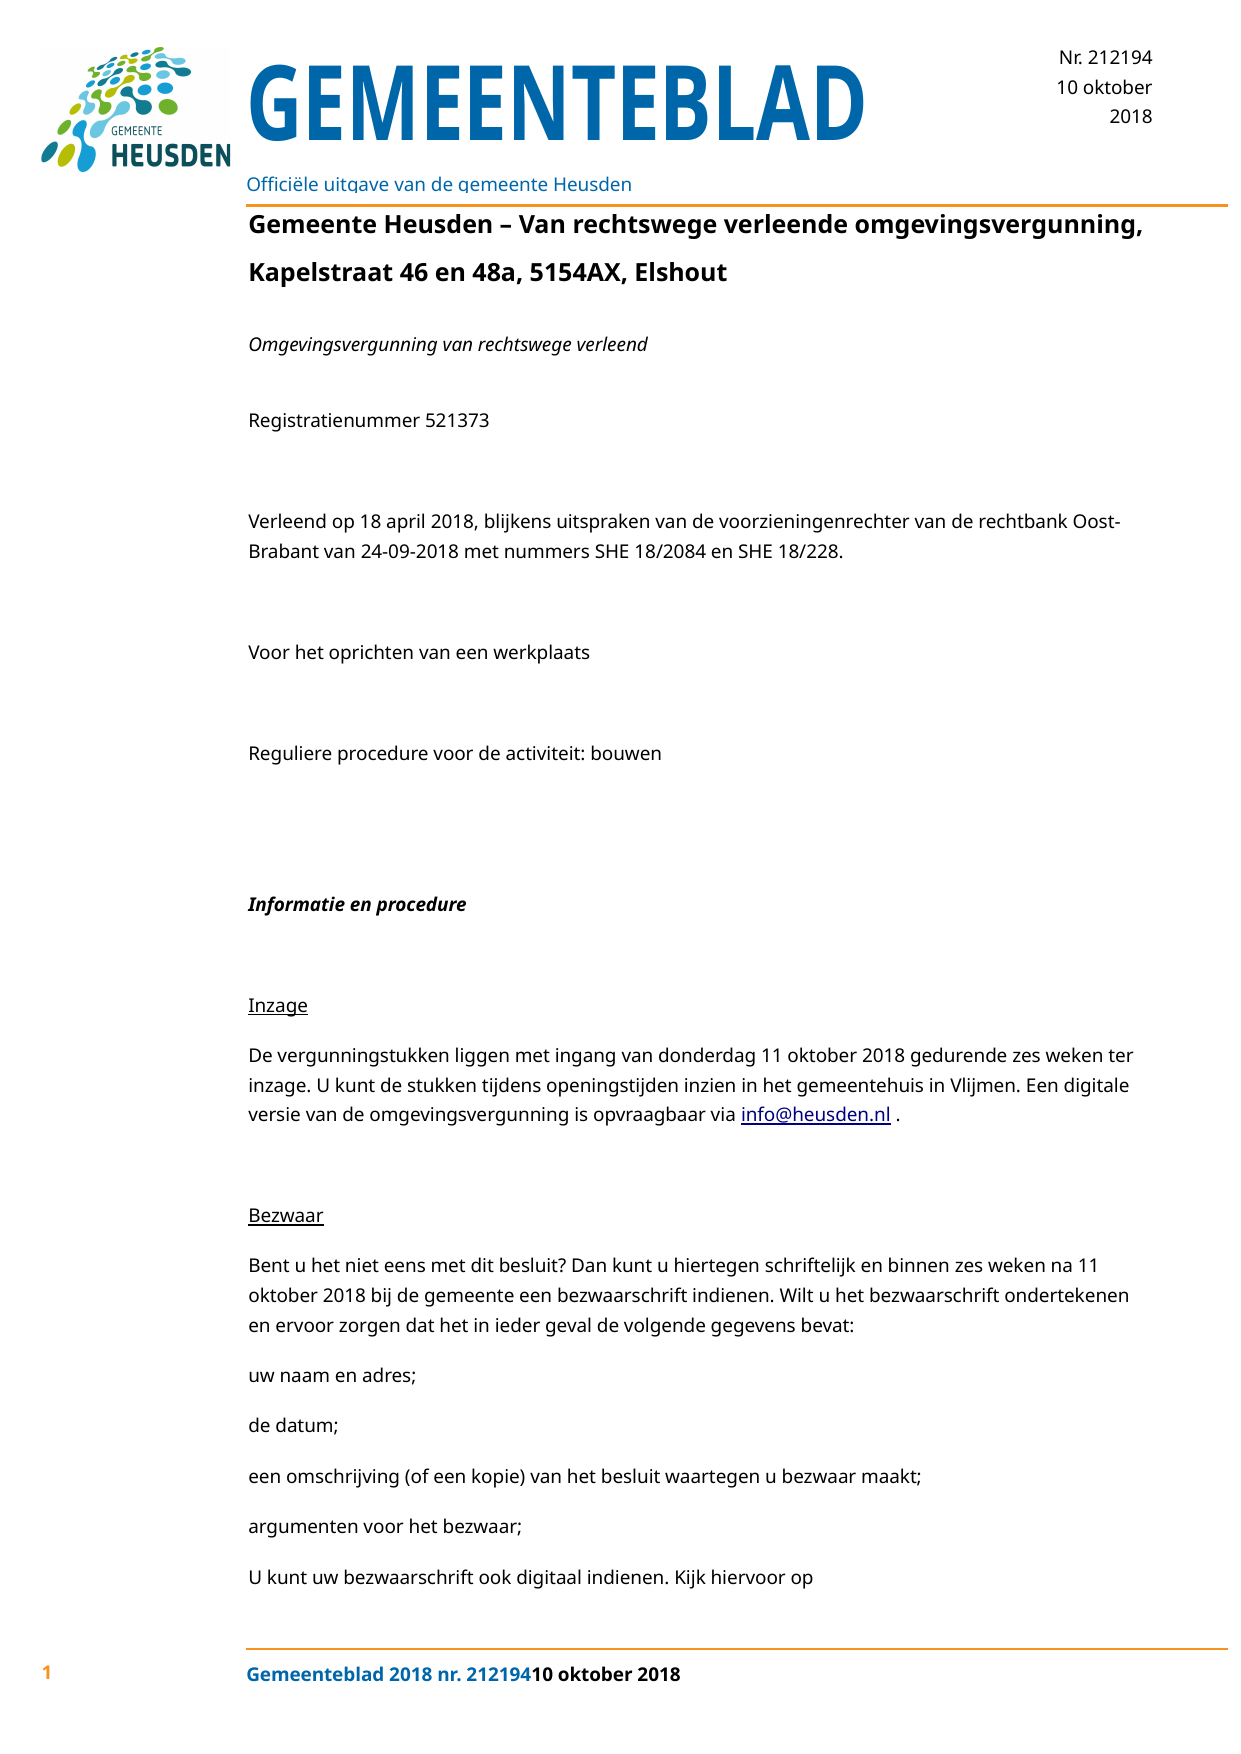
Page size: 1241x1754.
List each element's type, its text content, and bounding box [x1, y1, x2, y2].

text Omgevingsvergunning van rechtswege verleend [248, 331, 1152, 357]
text Bent u het niet eens met dit besluit? Dan kunt u hiertegen schriftelijk en binnen zes weken na 11 oktober 2018 bij de gemeente een bezwaarschrift indienen. Wilt u het bezwaarschrift ondertekenen en ervoor zorgen dat het in ieder geval de volgende gegevens bevat: [248, 1253, 1152, 1337]
text Inzage [248, 992, 1152, 1017]
text De vergunningstukken liggen met ingang van donderdag 11 oktober 2018 gedurende zes weken ter inzage. U kunt de stukken tijdens openingstijden inzien in het gemeentehuis in Vlijmen. Een digitale versie van de omgevingsvergunning is opvraagbaar via info@heusden.nl . [248, 1042, 1152, 1127]
text uw naam en adres; [248, 1362, 1152, 1388]
text Bezwaar [248, 1202, 1152, 1228]
text U kunt uw bezwaarschrift ook digitaal indienen. Kijk hiervoor op [248, 1564, 1152, 1589]
text Informatie en procedure [248, 891, 1152, 917]
text een omschrijving (of een kopie) van het besluit waartegen u bezwaar maakt; [248, 1463, 1152, 1489]
text de datum; [248, 1413, 1152, 1438]
picture [41, 47, 231, 172]
text argumenten voor het bezwaar; [248, 1513, 1152, 1539]
text Gemeente Heusden – Van rechtswege verleende omgevingsvergunning, Kapelstraat 46 en 48a, 5154AX, Elshout [248, 207, 1152, 288]
text Reguliere procedure voor de activiteit: bouwen [248, 740, 1152, 765]
text Registratienummer 521373 [248, 408, 1152, 433]
text Voor het oprichten van een werkplaats [248, 639, 1152, 664]
text Verleend op 18 april 2018, blijkens uitspraken van de voorzieningenrechter van de rechtbank Oost-Brabant van 24-09-2018 met nummers SHE 18/2084 en SHE 18/228. [248, 508, 1152, 564]
